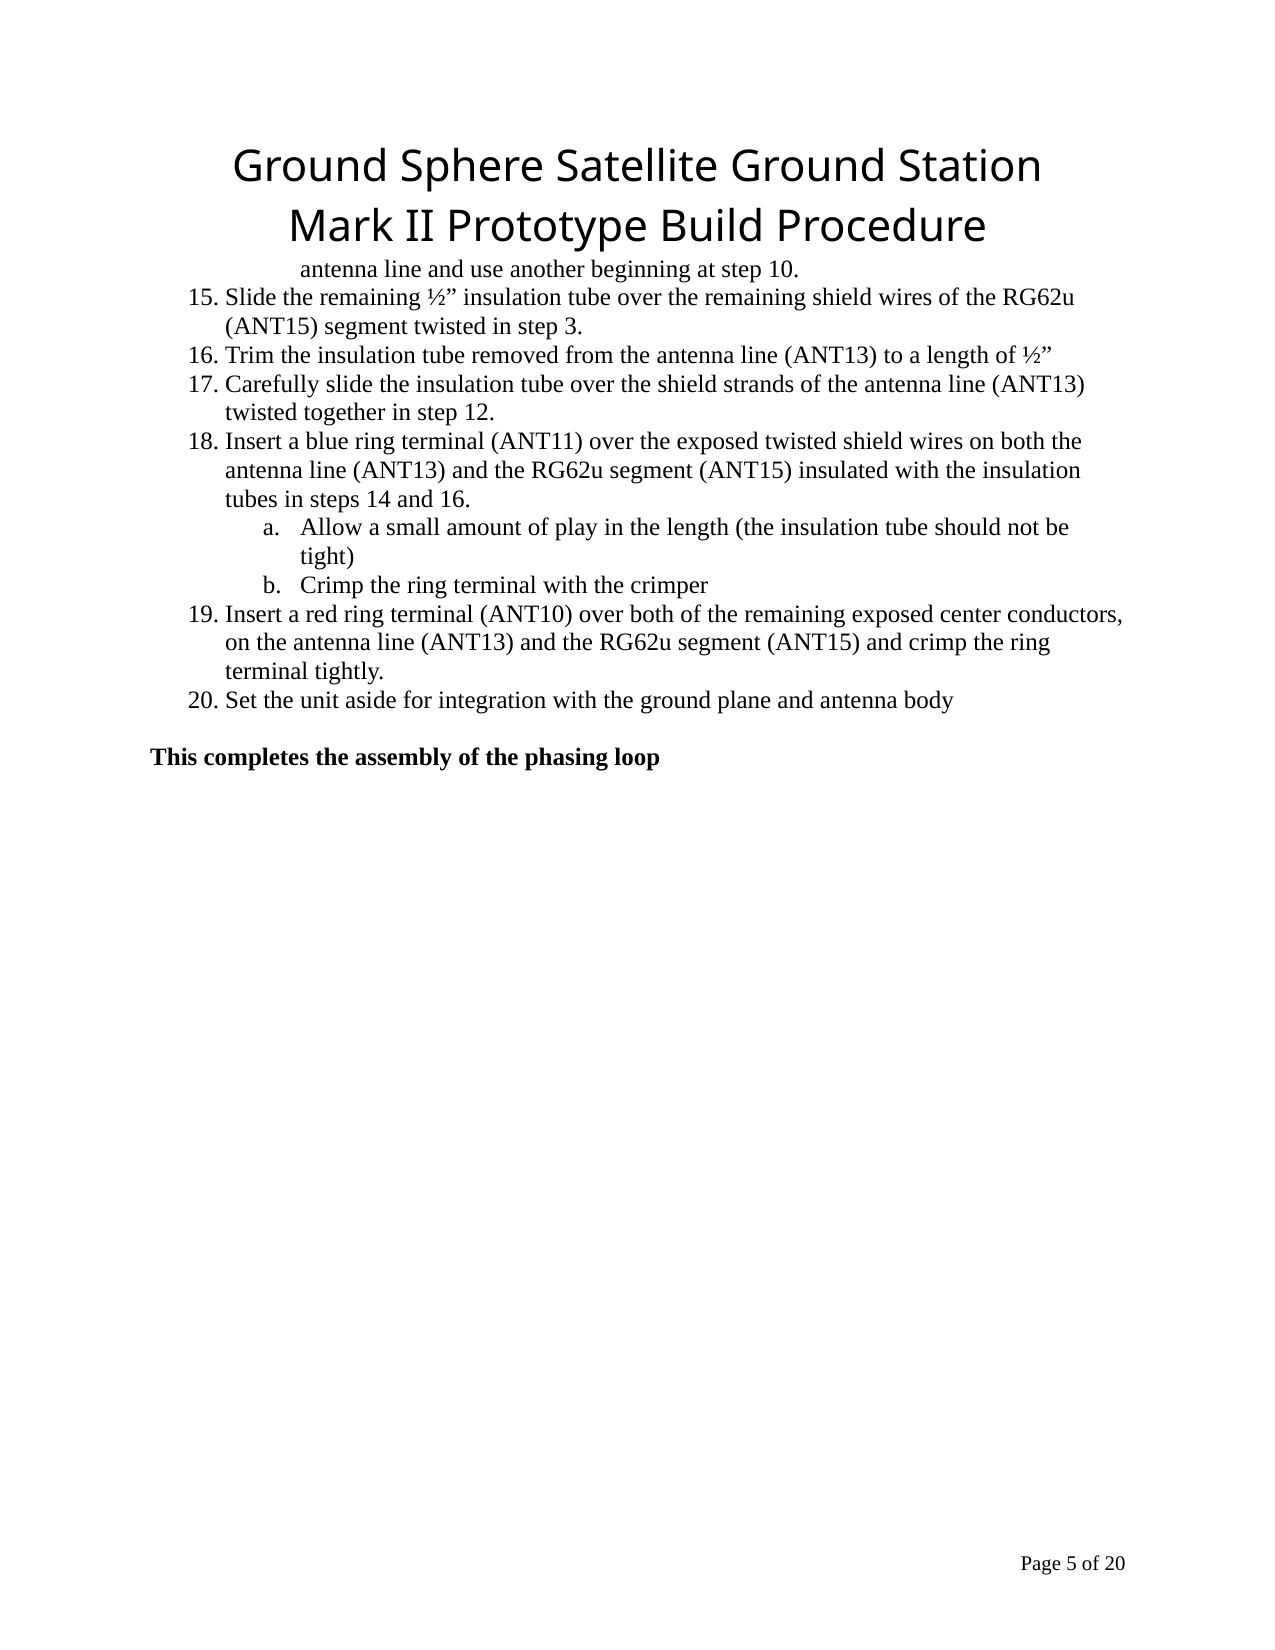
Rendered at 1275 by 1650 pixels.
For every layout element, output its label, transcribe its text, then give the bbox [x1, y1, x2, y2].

list antenna line and use another beginning at step 10. [263, 254, 1125, 282]
list Crimp the ring terminal with the crimper [263, 570, 1125, 599]
list Trim the insulation tube removed from the antenna line (ANT13) to a length of ½” [188, 340, 1125, 369]
list Allow a small amount of play in the length (the insulation tube should not be tight) [263, 512, 1125, 570]
list Slide the remaining ½” insulation tube over the remaining shield wires of the RG62u (ANT15) segment twisted in step 3. [188, 282, 1125, 340]
list Set the unit aside for integration with the ground plane and antenna body [188, 685, 1125, 714]
list Insert a blue ring terminal (ANT11) over the exposed twisted shield wires on both the antenna line (ANT13) and the RG62u segment (ANT15) insulated with the insulation tubes in steps 14 and 16. [188, 426, 1125, 512]
list Insert a red ring terminal (ANT10) over both of the remaining exposed center conductors, on the antenna line (ANT13) and the RG62u segment (ANT15) and crimp the ring terminal tightly. [188, 599, 1125, 685]
list Carefully slide the insulation tube over the shield strands of the antenna line (ANT13) twisted together in step 12. [188, 369, 1125, 426]
text This completes the assembly of the phasing loop [150, 742, 1125, 771]
